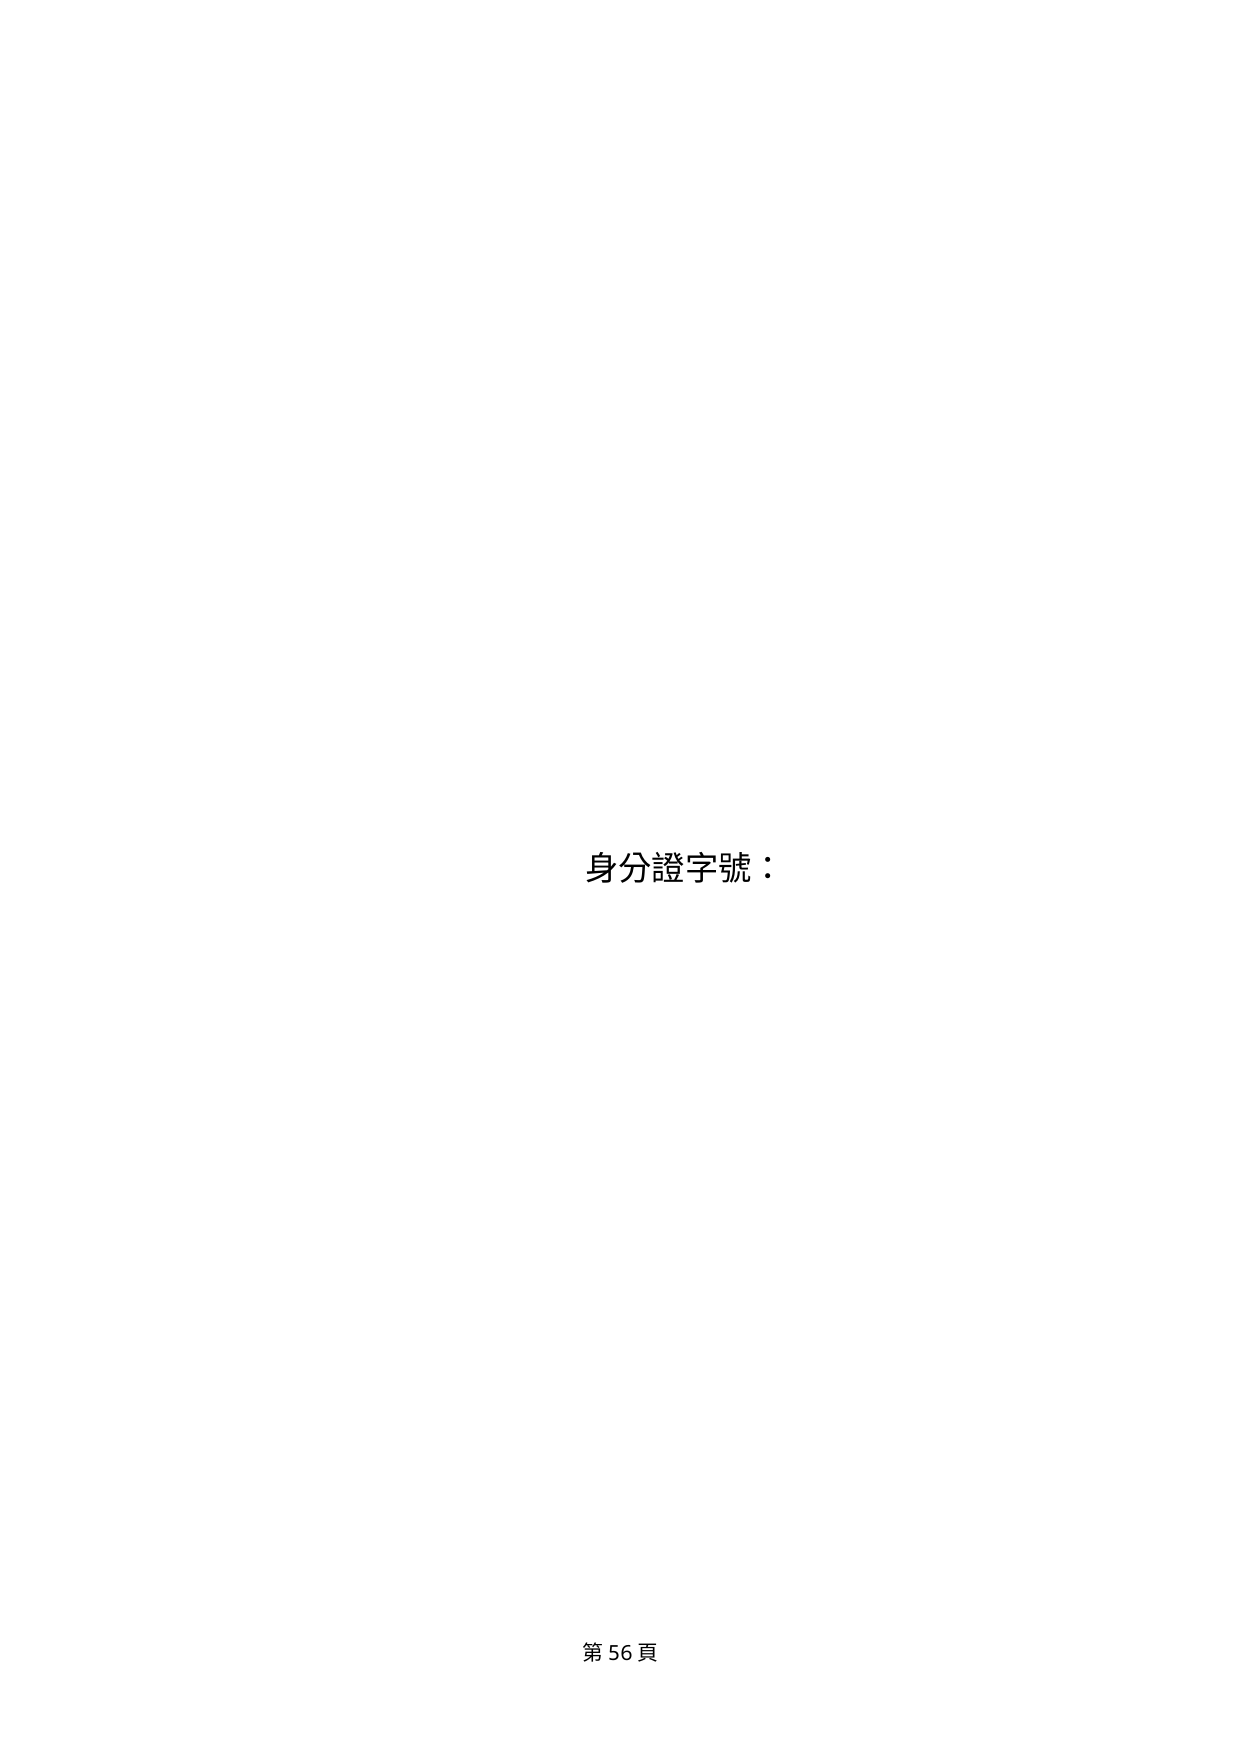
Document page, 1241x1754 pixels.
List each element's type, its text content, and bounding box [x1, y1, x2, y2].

text 身分證字號： [585, 824, 1128, 887]
